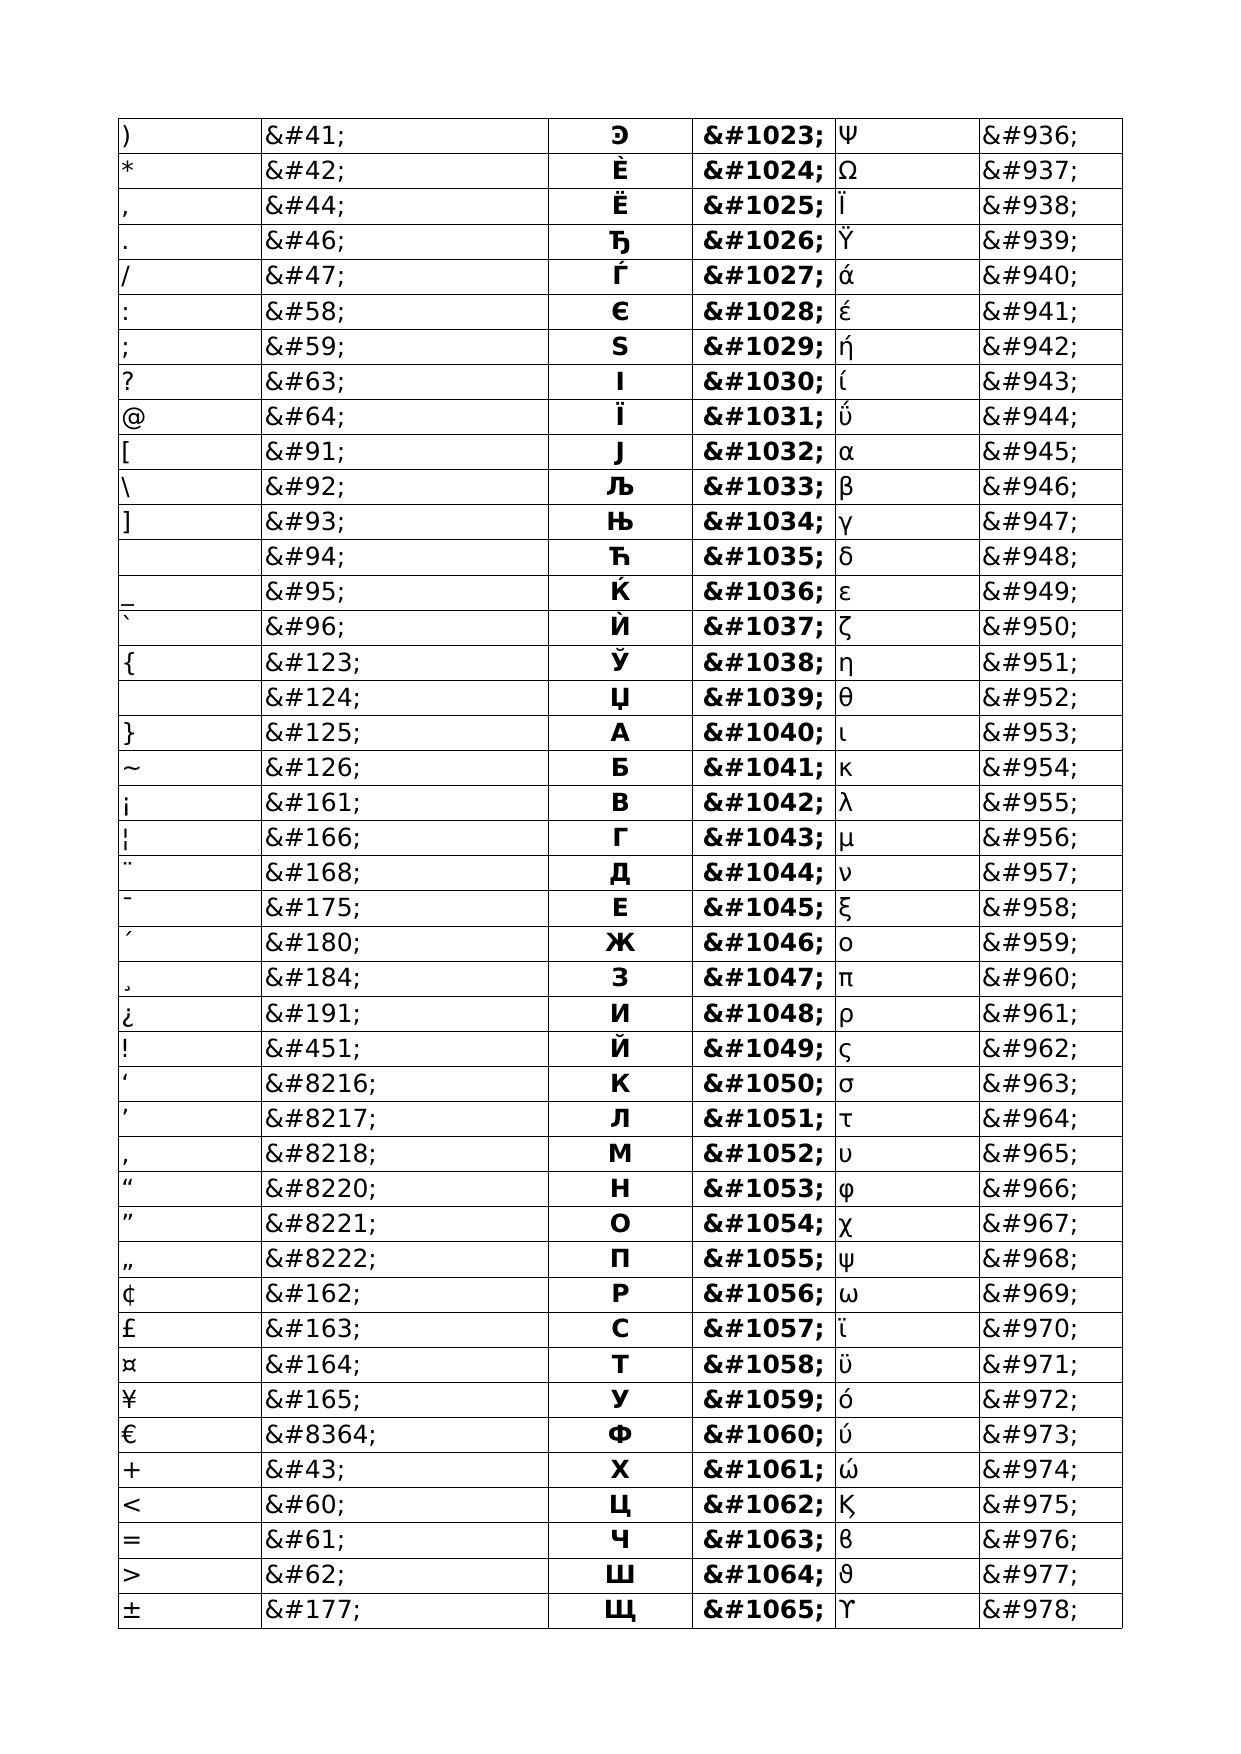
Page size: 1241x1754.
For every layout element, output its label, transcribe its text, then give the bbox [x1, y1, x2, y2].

table_cell &#1063; [693, 1523, 835, 1557]
table_cell &#965; [980, 1137, 1122, 1171]
table_cell Ѓ [549, 260, 692, 294]
table_cell &#1032; [693, 435, 835, 469]
table_cell &#8222; [262, 1242, 548, 1277]
table_cell &#175; [262, 891, 548, 926]
table_cell ¿ [119, 997, 261, 1031]
table_cell &#943; [980, 365, 1122, 399]
table_cell ό [836, 1383, 979, 1417]
table_cell Ш [549, 1559, 692, 1592]
table_cell ε [836, 576, 979, 609]
table_cell @ [119, 400, 261, 434]
table_cell ς [836, 1032, 979, 1066]
table_cell П [549, 1242, 692, 1277]
table_cell Х [549, 1453, 692, 1487]
table_cell &#940; [980, 260, 1122, 294]
table_cell О [549, 1207, 692, 1241]
table_cell Г [549, 821, 692, 855]
table_cell ¢ [119, 1278, 261, 1312]
table_cell &#46; [262, 225, 548, 258]
table_cell ώ [836, 1453, 979, 1487]
table_cell ύ [836, 1418, 979, 1452]
table_cell &#970; [980, 1313, 1122, 1347]
table_cell &#1064; [693, 1559, 835, 1592]
table_cell &#949; [980, 576, 1122, 609]
table_cell І [549, 365, 692, 399]
table_cell Ϊ [836, 189, 979, 223]
table_cell &#125; [262, 716, 548, 750]
table_cell &#947; [980, 505, 1122, 539]
table_cell &#941; [980, 295, 1122, 329]
table_cell &#936; [980, 119, 1122, 153]
table_cell ξ [836, 891, 979, 926]
table_cell ο [836, 927, 979, 961]
table_cell &#165; [262, 1383, 548, 1417]
table_cell ǃ [119, 1032, 261, 1066]
table_cell &#973; [980, 1418, 1122, 1452]
table_cell &#61; [262, 1523, 548, 1557]
table_cell &#93; [262, 505, 548, 539]
table_cell ` [119, 611, 261, 645]
table_cell &#1061; [693, 1453, 835, 1487]
table_cell Ђ [549, 225, 692, 258]
table_cell ? [119, 365, 261, 399]
table_cell ψ [836, 1242, 979, 1277]
table_cell Ф [549, 1418, 692, 1452]
table_cell &#1058; [693, 1348, 835, 1382]
table_cell &#1037; [693, 611, 835, 645]
table_cell &#955; [980, 786, 1122, 820]
table_cell И [549, 997, 692, 1031]
table_cell , [119, 189, 261, 223]
table_cell ά [836, 260, 979, 294]
table_cell ¤ [119, 1348, 261, 1382]
table_cell &#180; [262, 927, 548, 961]
table_cell ´ [119, 927, 261, 961]
table_cell &#41; [262, 119, 548, 153]
table_cell Т [549, 1348, 692, 1382]
table_cell ‘ [119, 1067, 261, 1101]
table_cell &#944; [980, 400, 1122, 434]
table_cell / [119, 260, 261, 294]
table_cell &#62; [262, 1559, 548, 1592]
table_cell η [836, 646, 979, 680]
table_cell &#1027; [693, 260, 835, 294]
table_cell &#1053; [693, 1172, 835, 1206]
table_cell Ч [549, 1523, 692, 1557]
table_cell &#58; [262, 295, 548, 329]
table_cell &#977; [980, 1559, 1122, 1592]
table_cell &#1049; [693, 1032, 835, 1066]
table_cell σ [836, 1067, 979, 1101]
table_cell ϊ [836, 1313, 979, 1347]
table_cell &#976; [980, 1523, 1122, 1557]
table_cell Л [549, 1102, 692, 1136]
table_cell &#1034; [693, 505, 835, 539]
table_cell &#8364; [262, 1418, 548, 1452]
table_cell ν [836, 856, 979, 890]
table_cell β [836, 470, 979, 504]
table_cell ~ [119, 751, 261, 785]
table_cell τ [836, 1102, 979, 1136]
table_cell &#963; [980, 1067, 1122, 1101]
table_cell &#1057; [693, 1313, 835, 1347]
table_cell &#953; [980, 716, 1122, 750]
table_cell &#8221; [262, 1207, 548, 1241]
table_cell &#8217; [262, 1102, 548, 1136]
table_cell [ [119, 435, 261, 469]
table_cell ¸ [119, 962, 261, 996]
table_cell М [549, 1137, 692, 1171]
table_cell Ͽ [549, 119, 692, 153]
table_cell [119, 681, 261, 715]
table_cell &#1040; [693, 716, 835, 750]
table_cell ϒ [836, 1594, 979, 1628]
table_cell = [119, 1523, 261, 1557]
table_cell ” [119, 1207, 261, 1241]
table_cell &#961; [980, 997, 1122, 1031]
table_cell &#166; [262, 821, 548, 855]
table_cell &#1045; [693, 891, 835, 926]
table_cell &#1055; [693, 1242, 835, 1277]
table_cell &#1029; [693, 330, 835, 364]
table_cell φ [836, 1172, 979, 1206]
table_cell А [549, 716, 692, 750]
table_cell &#937; [980, 154, 1122, 188]
table_cell &#1030; [693, 365, 835, 399]
table_cell ¦ [119, 821, 261, 855]
table_cell € [119, 1418, 261, 1452]
table_cell „ [119, 1242, 261, 1277]
table_cell &#1033; [693, 470, 835, 504]
table_cell ζ [836, 611, 979, 645]
table_cell υ [836, 1137, 979, 1171]
table_cell &#1042; [693, 786, 835, 820]
table_cell < [119, 1488, 261, 1522]
table_cell В [549, 786, 692, 820]
table_cell χ [836, 1207, 979, 1241]
table_cell &#964; [980, 1102, 1122, 1136]
table_cell ] [119, 505, 261, 539]
table_cell &#1056; [693, 1278, 835, 1312]
table_cell &#1036; [693, 576, 835, 609]
table_cell &#191; [262, 997, 548, 1031]
table_cell &#60; [262, 1488, 548, 1522]
table_cell ± [119, 1594, 261, 1628]
table_cell &#1041; [693, 751, 835, 785]
table_cell . [119, 225, 261, 258]
table_cell &#1026; [693, 225, 835, 258]
table_cell ρ [836, 997, 979, 1031]
table_cell &#91; [262, 435, 548, 469]
table_cell Ў [549, 646, 692, 680]
table_cell К [549, 1067, 692, 1101]
table_cell } [119, 716, 261, 750]
table_cell ΰ [836, 400, 979, 434]
table_cell &#177; [262, 1594, 548, 1628]
table_cell &#972; [980, 1383, 1122, 1417]
table_cell ω [836, 1278, 979, 1312]
table_cell &#1059; [693, 1383, 835, 1417]
table_cell > [119, 1559, 261, 1592]
table_cell ϐ [836, 1523, 979, 1557]
table_cell &#1047; [693, 962, 835, 996]
table_cell [119, 540, 261, 574]
table_cell &#948; [980, 540, 1122, 574]
table_cell ι [836, 716, 979, 750]
table_cell * [119, 154, 261, 188]
table_cell &#1046; [693, 927, 835, 961]
table_cell &#969; [980, 1278, 1122, 1312]
table_cell Ѐ [549, 154, 692, 188]
table_cell &#946; [980, 470, 1122, 504]
table_cell &#168; [262, 856, 548, 890]
table_cell &#1025; [693, 189, 835, 223]
table_cell &#162; [262, 1278, 548, 1312]
table_cell ¨ [119, 856, 261, 890]
table_cell Ω [836, 154, 979, 188]
table_cell ϑ [836, 1559, 979, 1592]
table_cell &#8216; [262, 1067, 548, 1101]
table_cell &#938; [980, 189, 1122, 223]
table_cell Њ [549, 505, 692, 539]
table_cell &#64; [262, 400, 548, 434]
table_cell &#1035; [693, 540, 835, 574]
table_cell &#975; [980, 1488, 1122, 1522]
table_cell &#1052; [693, 1137, 835, 1171]
table_cell έ [836, 295, 979, 329]
table_cell &#951; [980, 646, 1122, 680]
table_cell &#978; [980, 1594, 1122, 1628]
table_cell &#1060; [693, 1418, 835, 1452]
table_cell &#95; [262, 576, 548, 609]
table_cell &#59; [262, 330, 548, 364]
table_cell &#184; [262, 962, 548, 996]
table_cell &#971; [980, 1348, 1122, 1382]
table_cell Ё [549, 189, 692, 223]
table_cell &#161; [262, 786, 548, 820]
table_cell &#1054; [693, 1207, 835, 1241]
table_cell Й [549, 1032, 692, 1066]
table_cell π [836, 962, 979, 996]
table_cell Ќ [549, 576, 692, 609]
table_cell Ц [549, 1488, 692, 1522]
table_cell &#1031; [693, 400, 835, 434]
table_cell Є [549, 295, 692, 329]
table_cell &#950; [980, 611, 1122, 645]
table_cell Џ [549, 681, 692, 715]
table_cell &#967; [980, 1207, 1122, 1241]
table_cell &#8218; [262, 1137, 548, 1171]
table_cell &#954; [980, 751, 1122, 785]
table_cell &#942; [980, 330, 1122, 364]
table_cell λ [836, 786, 979, 820]
table_cell &#1024; [693, 154, 835, 188]
table_cell &#962; [980, 1032, 1122, 1066]
table_cell У [549, 1383, 692, 1417]
table_cell &#123; [262, 646, 548, 680]
table_cell ¯ [119, 891, 261, 926]
table_cell &#451; [262, 1032, 548, 1066]
table_cell ; [119, 330, 261, 364]
table_cell &#164; [262, 1348, 548, 1382]
table_cell Ї [549, 400, 692, 434]
table_cell &#958; [980, 891, 1122, 926]
table_cell ¡ [119, 786, 261, 820]
table_cell Ћ [549, 540, 692, 574]
table_cell Љ [549, 470, 692, 504]
table_cell &#163; [262, 1313, 548, 1347]
table_cell Ј [549, 435, 692, 469]
table_cell Ϗ [836, 1488, 979, 1522]
table_cell Р [549, 1278, 692, 1312]
table_cell &#957; [980, 856, 1122, 890]
table_cell Е [549, 891, 692, 926]
table_cell &#8220; [262, 1172, 548, 1206]
table_cell &#1028; [693, 295, 835, 329]
table_cell κ [836, 751, 979, 785]
table_cell ) [119, 119, 261, 153]
table_cell \ [119, 470, 261, 504]
table_cell ϋ [836, 1348, 979, 1382]
table_cell З [549, 962, 692, 996]
table_cell &#42; [262, 154, 548, 188]
table_cell ¥ [119, 1383, 261, 1417]
table_cell “ [119, 1172, 261, 1206]
table_cell &#952; [980, 681, 1122, 715]
table_cell α [836, 435, 979, 469]
table_cell γ [836, 505, 979, 539]
table_cell &#966; [980, 1172, 1122, 1206]
table_cell &#956; [980, 821, 1122, 855]
table_cell ί [836, 365, 979, 399]
table_cell &#1023; [693, 119, 835, 153]
table_cell &#959; [980, 927, 1122, 961]
table_cell &#126; [262, 751, 548, 785]
table_cell С [549, 1313, 692, 1347]
table_cell &#124; [262, 681, 548, 715]
table_cell : [119, 295, 261, 329]
table_cell δ [836, 540, 979, 574]
table_cell &#1048; [693, 997, 835, 1031]
table_cell £ [119, 1313, 261, 1347]
table_cell &#968; [980, 1242, 1122, 1277]
table_cell &#1043; [693, 821, 835, 855]
table_cell &#63; [262, 365, 548, 399]
table_cell &#92; [262, 470, 548, 504]
table_cell &#1050; [693, 1067, 835, 1101]
table_cell &#1065; [693, 1594, 835, 1628]
table_cell &#44; [262, 189, 548, 223]
table_cell Б [549, 751, 692, 785]
table_cell Ж [549, 927, 692, 961]
table_cell _ [119, 576, 261, 609]
table_cell &#1051; [693, 1102, 835, 1136]
table_cell &#939; [980, 225, 1122, 258]
table_cell Ϋ [836, 225, 979, 258]
table_cell &#43; [262, 1453, 548, 1487]
table_cell { [119, 646, 261, 680]
table_cell ή [836, 330, 979, 364]
table_cell Н [549, 1172, 692, 1206]
table_cell θ [836, 681, 979, 715]
table_cell Д [549, 856, 692, 890]
table_cell + [119, 1453, 261, 1487]
table_cell &#47; [262, 260, 548, 294]
table_cell ’ [119, 1102, 261, 1136]
table_cell &#960; [980, 962, 1122, 996]
table_cell &#1038; [693, 646, 835, 680]
table_cell &#94; [262, 540, 548, 574]
table_cell &#974; [980, 1453, 1122, 1487]
table_cell Ψ [836, 119, 979, 153]
table_cell &#96; [262, 611, 548, 645]
table_cell Ѝ [549, 611, 692, 645]
table_cell &#1039; [693, 681, 835, 715]
table_cell Щ [549, 1594, 692, 1628]
table_cell &#945; [980, 435, 1122, 469]
table_cell μ [836, 821, 979, 855]
table_cell Ѕ [549, 330, 692, 364]
table_cell &#1044; [693, 856, 835, 890]
table_cell ‚ [119, 1137, 261, 1171]
table_cell &#1062; [693, 1488, 835, 1522]
